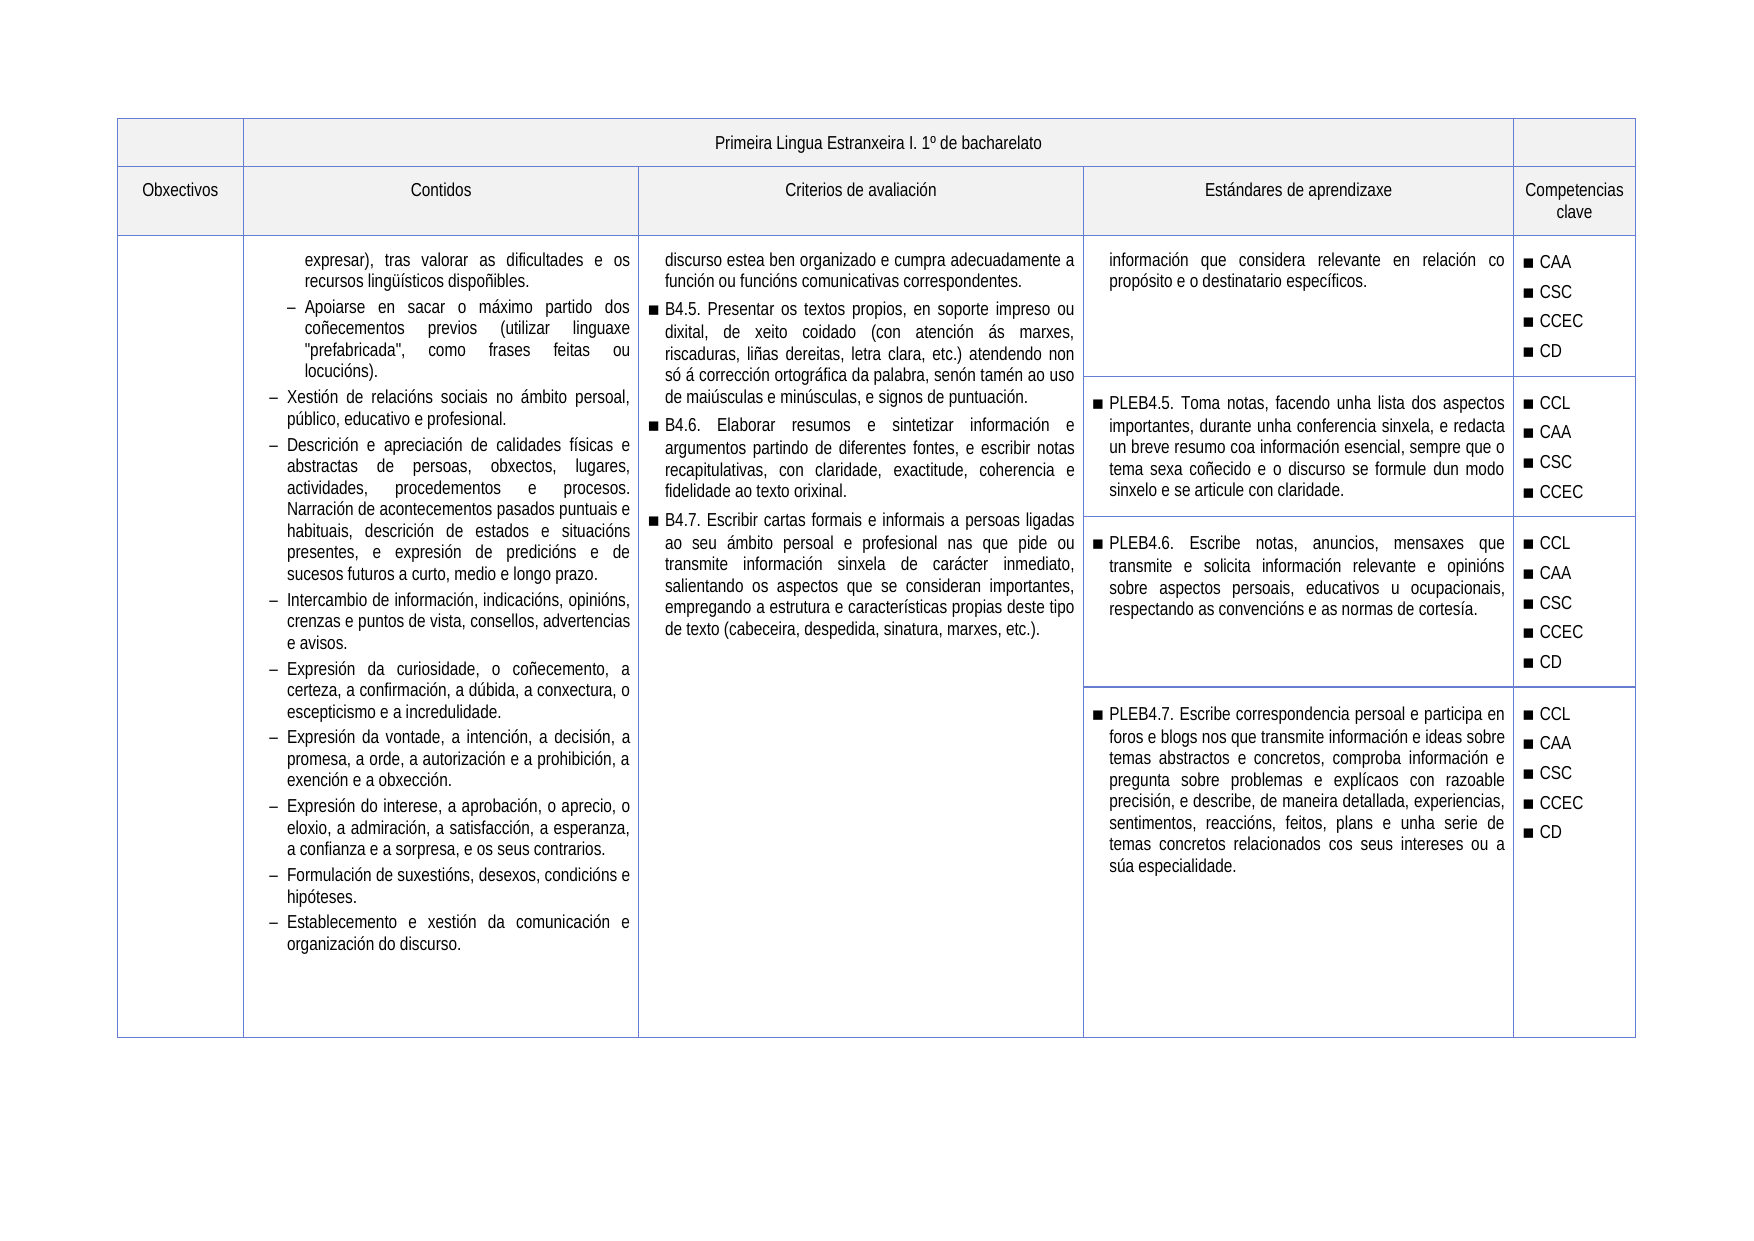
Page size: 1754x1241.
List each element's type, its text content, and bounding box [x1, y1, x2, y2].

table_cell PLEB4.7. Escribe correspondencia persoal e participa en foros e blogs nos que transmite información e ideas sobre temas abstractos e concretos, comproba información e pregunta sobre problemas e explícaos con razoable precisión, e describe, de maneira detallada, experiencias, sentimentos, reaccións, feitos, plans e unha serie de temas concretos relacionados cos seus intereses ou a súa especialidade. [1084, 688, 1513, 1037]
table_cell B4.1. Estratexias de produción: Planificación: Mobilizar e coordinar as propias competencias xerais e comunicativas co fin de realizar eficazmente a tarefa (repasar o que se sabe sobre o tema e o que se pode ou se quere dicir, xerar ideas posibles, etc.) Procurar e usar adecuadamente recursos lingüísticos ou temáticos (uso dun dicionario ou dunha gramática, obtención de axuda, etc.). Execución: Elaborar un borrador. Estruturar o contido do texto. Organizar o texto en parágrafos abordando en cada un unha idea principal do texto e entre todos conformar o significado ou idea global deste. Considerar as propiedades textuais de coherencia, cohesión e adecuación. Expresar a mensaxe con claridade axustándose aos modelos e ás fórmulas de cada tipo de texto. Reformular a tarefa (emprender unha versión máis modesta) ou da mensaxe (facer concesións no que realmente lle gustaría expresar), tras valorar as dificultades e os recursos lingüísticos dispoñibles. Apoiarse en sacar o máximo partido dos coñecementos previos (utilizar linguaxe "prefabricada", como frases feitas ou locucións). Xestión de relacións sociais no ámbito persoal, público, educativo e profesional. Descrición e apreciación de calidades físicas e abstractas de persoas, obxectos, lugares, actividades, procedementos e procesos. Narración de acontecementos pasados puntuais e habituais, descrición de estados e situacións presentes, e expresión de predicións e de sucesos futuros a curto, medio e longo prazo. Intercambio de información, indicacións, opinións, crenzas e puntos de vista, consellos, advertencias e avisos. Expresión da curiosidade, o coñecemento, a certeza, a confirmación, a dúbida, a conxectura, o escepticismo e a incredulidade. Expresión da vontade, a intención, a decisión, a promesa, a orde, a autorización e a prohibición, a exención e a obxección. Expresión do interese, a aprobación, o aprecio, o eloxio, a admiración, a satisfacción, a esperanza, a confianza e a sorpresa, e os seus contrarios. Formulación de suxestións, desexos, condicións e hipóteses. Establecemento e xestión da comunicación e organización do discurso. Narración de acontecementos pasados puntuais e habituais, descrición de estados e situacións presentes, e expresión de predicións e de sucesos futuros a curto, a medio e a longo prazo. Intercambio de información, indicacións, opinións, crenzas e puntos de vista, consellos, advertencias e avisos. Expresión da curiosidade, o coñecemento, a certeza, a confirmación, a dúbida, a conxectura, o escepticismo e a incredulidade. Expresión da vontade, a intención, a decisión, a promesa, a orde, a autorización e a prohibición, a exención e a obxección. Expresión do interese, a aprobación, o aprecio, o eloxio, a admiración, a satisfacción, a esperanza, a confianza e a sorpresa, e os seus contrarios. Formulación de suxestións, desexos, condicións e hipóteses. Establecemento e xestión da comunicación e organización do discurso. B4.2. Estruturas sintáctico-discursivas. B4.3. Léxico escrito común e máis especializado (produción), dentro das propias áreas de interese nos ámbitos persoal, público, educativo e ocupacional, relativo á descrición de persoas e obxectos, tempo e espazo, estados, eventos e acontecementos, actividades, procedementos e procesos; relacións persoais, sociais, educativas e profesionais; educación e estudo; traballo e emprendemento; bens e servizos; lingua e comunicación intercultural; ciencia e tecnoloxía; historia e cultura. B4.4. Revisión: Identificar problemas, erros e repeticións. Prestar atención ás convencións ortográficas e aos signos de puntuación. Realizar a escritura definitiva. Presentar o texto de forma coidada (marxes, limpeza, tamaño da letra adecuado, uso normativo de maiúsculas e minúsculas, etc.) [244, 236, 638, 1037]
table_cell Competencias clave [1514, 167, 1635, 235]
table_header [1514, 119, 1635, 166]
table_cell PLEB4.6. Escribe notas, anuncios, mensaxes que transmite e solicita información relevante e opinións sobre aspectos persoais, educativos u ocupacionais, respectando as convencións e as normas de cortesía. [1084, 517, 1513, 686]
table_cell Criterios de avaliación [639, 167, 1083, 235]
table_cell PLEB4.5. Toma notas, facendo unha lista dos aspectos importantes, durante unha conferencia sinxela, e redacta un breve resumo coa información esencial, sempre que o tema sexa coñecido e o discurso se formule dun modo sinxelo e se articule con claridade. [1084, 377, 1513, 516]
table_cell Contidos [244, 167, 638, 235]
table_header Primeira Lingua Estranxeira I. 1º de bacharelato [244, 119, 1513, 166]
table_cell información que considera relevante en relación co propósito e o destinatario específicos. [1084, 236, 1513, 376]
table_cell Obxectivos [118, 167, 243, 235]
table_cell CCL CAA CSC CCEC CD [1514, 688, 1635, 1037]
table_cell CCL CAA CSC CCEC [1514, 377, 1635, 516]
table_cell [118, 236, 243, 1037]
table_cell discurso estea ben organizado e cumpra adecuadamente a función ou funcións comunicativas correspondentes. B4.5. Presentar os textos propios, en soporte impreso ou dixital, de xeito coidado (con atención ás marxes, riscaduras, liñas dereitas, letra clara, etc.) atendendo non só á corrección ortográfica da palabra, senón tamén ao uso de maiúsculas e minúsculas, e signos de puntuación. B4.6. Elaborar resumos e sintetizar información e argumentos partindo de diferentes fontes, e escribir notas recapitulativas, con claridade, exactitude, coherencia e fidelidade ao texto orixinal. B4.7. Escribir cartas formais e informais a persoas ligadas ao seu ámbito persoal e profesional nas que pide ou transmite información sinxela de carácter inmediato, salientando os aspectos que se consideran importantes, empregando a estrutura e características propias deste tipo de texto (cabeceira, despedida, sinatura, marxes, etc.). [639, 236, 1083, 1037]
table_cell CCL CAA CSC CCEC CD [1514, 236, 1635, 376]
table_cell CCL CAA CSC CCEC CD [1514, 517, 1635, 686]
table_header [118, 119, 243, 166]
table_cell Estándares de aprendizaxe [1084, 167, 1513, 235]
